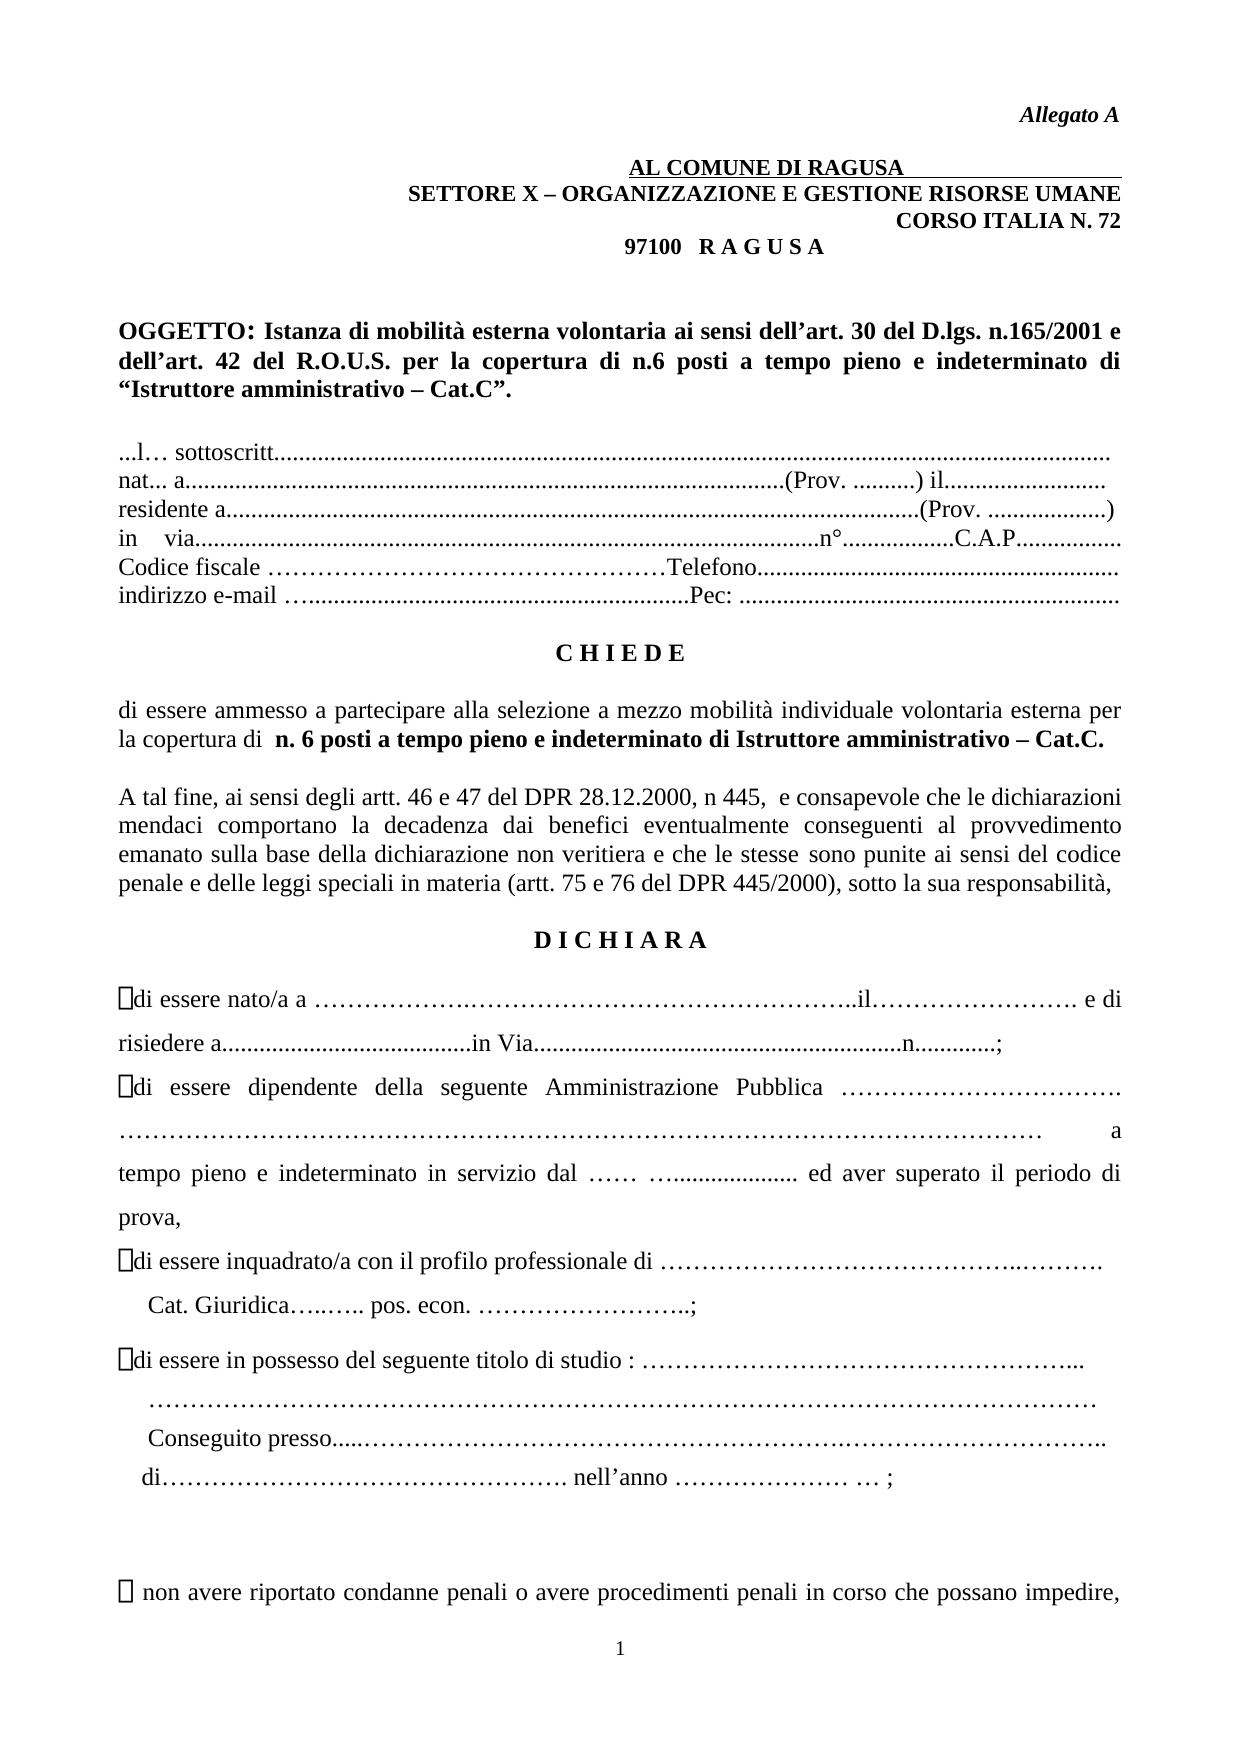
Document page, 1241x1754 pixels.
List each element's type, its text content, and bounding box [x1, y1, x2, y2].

text di essere ammesso a partecipare alla selezione a mezzo mobilità individuale volontaria esterna per la copertura di n. 6 posti a tempo pieno e indeterminato di Istruttore amministrativo – Cat.C. [118, 696, 1122, 753]
text C H I E D E [118, 638, 1122, 667]
text ⎕di essere in possesso del seguente titolo di studio : ……………………………………………... [118, 1343, 1122, 1374]
text CORSO ITALIA N. 72 [118, 207, 1122, 233]
text ...l… sottoscritt...................................................................................................................................... [118, 437, 1122, 466]
text ⎕ non avere riportato condanne penali o avere procedimenti penali in corso che possano impedire, [118, 1575, 1122, 1606]
text A tal fine, ai sensi degli artt. 46 e 47 del DPR 28.12.2000, n 445, e consapevole che le dichiarazioni mendaci comportano la decadenza dai benefici eventualmente conseguenti al provvedimento emanato sulla base della dichiarazione non veritiera e che le stesse sono punite ai sensi del codice penale e delle leggi speciali in materia (artt. 75 e 76 del DPR 445/2000), sotto la sua responsabilità, [118, 782, 1122, 897]
text ⎕di essere nato/a a ……………….………………………………………..il……………………. e di risiedere a........................................in Via...........................................................n.............; [118, 983, 1122, 1056]
text in via....................................................................................................n°..................C.A.P................. Codice fiscale …………………………………………Telefono.......................................................... [118, 523, 1122, 581]
text nat... a................................................................................................(Prov. ..........) il.......................... [118, 466, 1122, 494]
text Allegato A [118, 101, 1122, 128]
text indirizzo e-mail ….............................................................Pec: ............................................................. [118, 581, 1122, 609]
text …………………………………………………………………………………………………… [148, 1384, 1122, 1413]
text D I C H I A R A [118, 926, 1122, 954]
text residente a...............................................................................................................(Prov. ...................) [118, 494, 1122, 523]
text Cat. Giuridica…..….. pos. econ. ……………………..; [148, 1290, 1122, 1319]
text AL COMUNE DI RAGUSA [118, 154, 1122, 180]
text ⎕di essere dipendente della seguente Amministrazione Pubblica ……………………………. ………………………………………………………………………………………………… a tempo pieno e indeterminato in servizio dal …… ….................... ed aver superato il periodo di prova, [118, 1071, 1122, 1230]
text 97100 R A G U S A [118, 233, 1122, 259]
text Conseguito presso.....………………………………………………….………………………….. [148, 1423, 1122, 1452]
text SETTORE X – ORGANIZZAZIONE E GESTIONE RISORSE UMANE [118, 180, 1122, 207]
text ⎕di essere inquadrato/a con il profilo professionale di ……………………………………..………. [118, 1245, 1122, 1275]
text di…………………………………………. nell’anno ………………… … ; [73, 1462, 1122, 1491]
text OGGETTO: Istanza di mobilità esterna volontaria ai sensi dell’art. 30 del D.lgs. n.165/2001 e dell’art. 42 del R.O.U.S. per la copertura di n.6 posti a tempo pieno e indeterminato di “Istruttore amministrativo – Cat.C”. [118, 312, 1122, 403]
